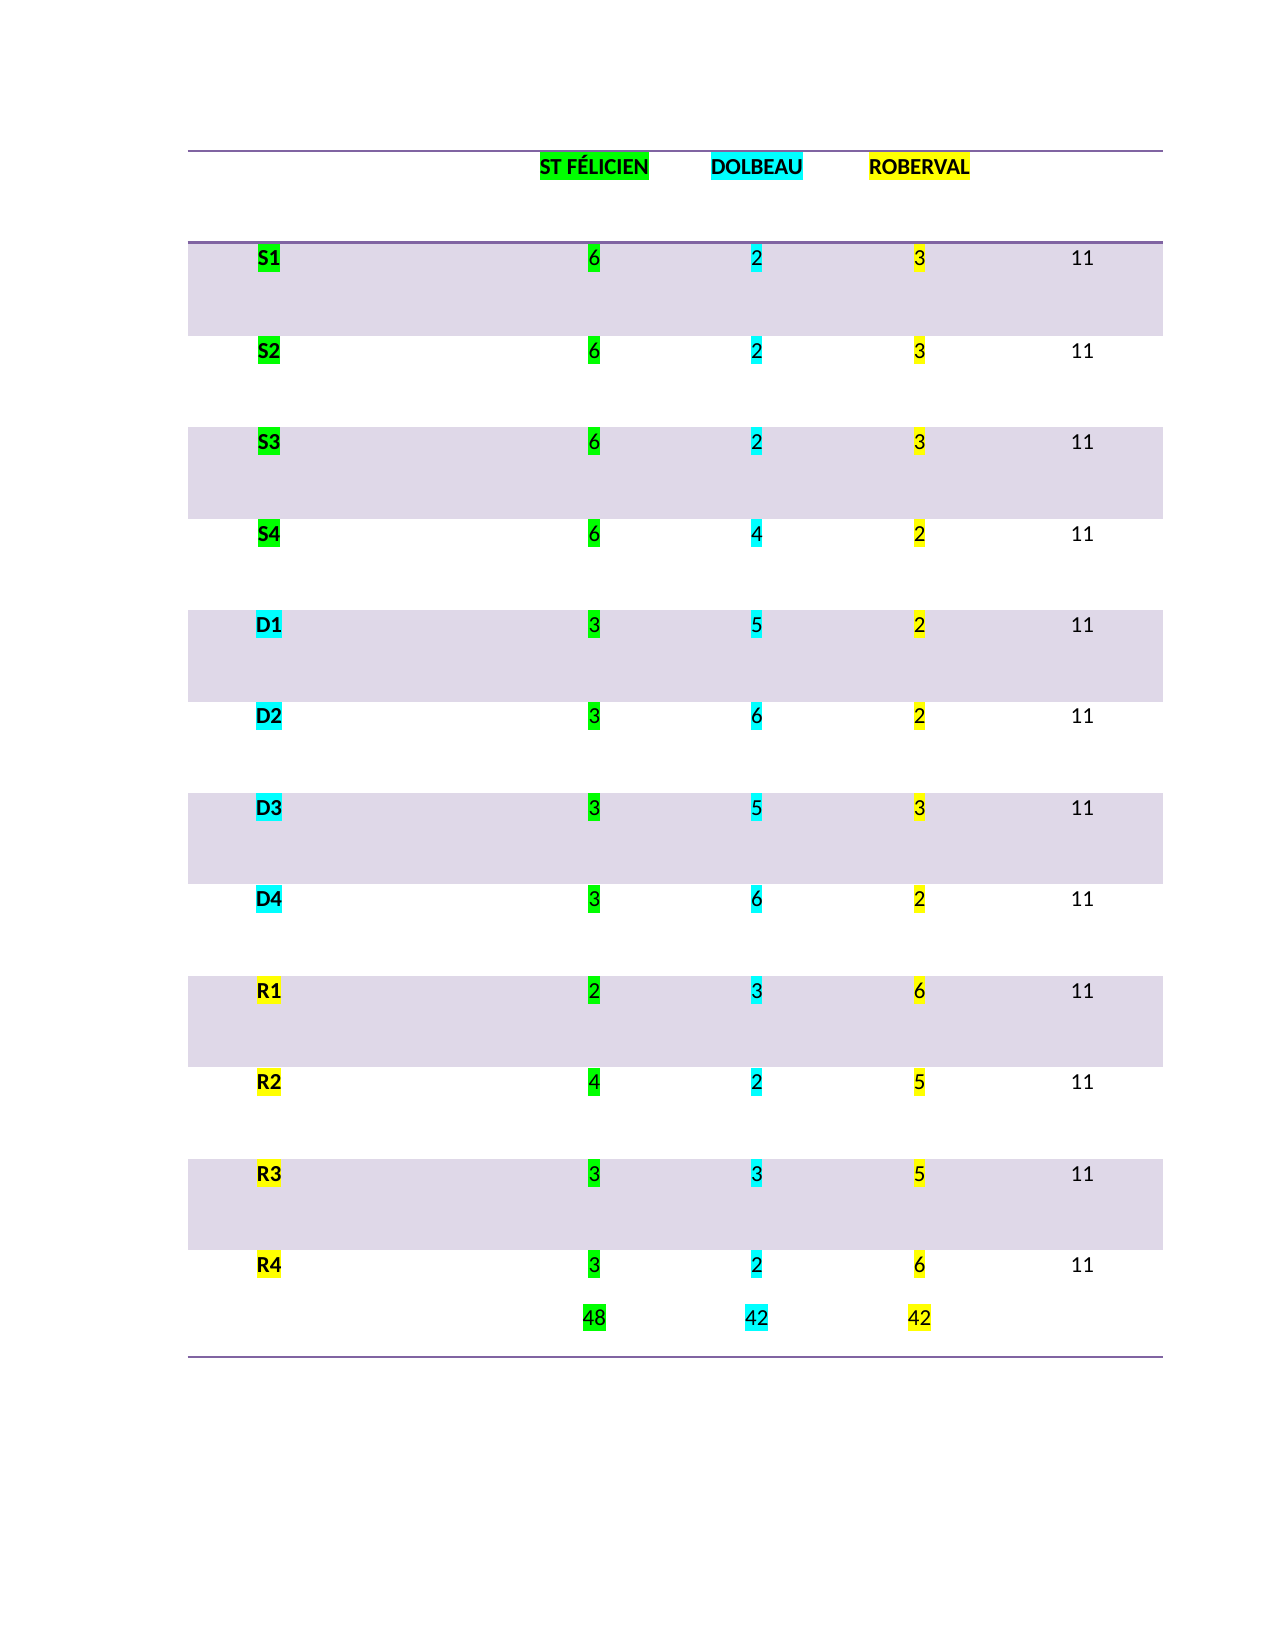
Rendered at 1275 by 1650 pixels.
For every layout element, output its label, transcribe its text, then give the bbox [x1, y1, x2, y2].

table_cell [350, 885, 513, 976]
table_cell 3 [838, 793, 1001, 884]
table_cell 2 [838, 519, 1001, 610]
table_header DOLBEAU [675, 152, 838, 241]
table_cell 11 [1001, 427, 1163, 519]
table_cell 11 [1001, 793, 1163, 884]
table_cell [350, 336, 513, 427]
table_cell [350, 1068, 513, 1159]
table_cell 6 [513, 427, 675, 519]
table_header [350, 152, 513, 241]
table_cell 6 [513, 244, 675, 336]
table_cell 6 [675, 885, 838, 976]
table_cell 6 [838, 976, 1001, 1067]
table_cell 11 [1001, 1250, 1163, 1356]
table_cell R4 [188, 1250, 350, 1356]
table_cell [350, 976, 513, 1067]
table_cell [350, 1159, 513, 1250]
table_cell [350, 519, 513, 610]
table_cell 5 [675, 793, 838, 884]
table_cell 11 [1001, 702, 1163, 793]
table_cell 3 [513, 885, 675, 976]
table_cell [350, 793, 513, 884]
table_cell D2 [188, 702, 350, 793]
table_cell 11 [1001, 336, 1163, 427]
table_cell 3 [513, 793, 675, 884]
table_cell 6 [513, 519, 675, 610]
table_cell [350, 1250, 513, 1356]
table_header ROBERVAL [838, 152, 1001, 241]
table_cell [350, 702, 513, 793]
table_cell S4 [188, 519, 350, 610]
table_header [188, 152, 350, 241]
table_cell 3 [838, 427, 1001, 519]
table_cell D3 [188, 793, 350, 884]
table_cell S3 [188, 427, 350, 519]
table_cell 3 [675, 1159, 838, 1250]
table_cell 2 [675, 336, 838, 427]
table_cell 4 [513, 1068, 675, 1159]
table_cell 5 [838, 1068, 1001, 1159]
table_cell 11 [1001, 519, 1163, 610]
table_cell 6 [675, 702, 838, 793]
table_cell 2 [675, 244, 838, 336]
table_cell 5 [675, 610, 838, 702]
table_cell S1 [188, 244, 350, 336]
table_cell 5 [838, 1159, 1001, 1250]
table_cell 2 [513, 976, 675, 1067]
table_cell 3 [838, 244, 1001, 336]
table_cell 11 [1001, 885, 1163, 976]
table_cell 2 42 [675, 1250, 838, 1356]
table_header [1001, 152, 1163, 241]
table_cell 11 [1001, 610, 1163, 702]
table_cell 3 [838, 336, 1001, 427]
table_cell 11 [1001, 1159, 1163, 1250]
table_cell [350, 244, 513, 336]
table_cell 11 [1001, 1068, 1163, 1159]
table_cell 3 [513, 1159, 675, 1250]
table_cell 3 [513, 702, 675, 793]
table_cell 3 [675, 976, 838, 1067]
table_cell 4 [675, 519, 838, 610]
table_cell R2 [188, 1068, 350, 1159]
table_cell 11 [1001, 976, 1163, 1067]
table_cell [350, 610, 513, 702]
table_cell 2 [675, 1068, 838, 1159]
table_cell R3 [188, 1159, 350, 1250]
table_cell [350, 427, 513, 519]
table_cell S2 [188, 336, 350, 427]
table_cell 11 [1001, 244, 1163, 336]
table_cell 2 [675, 427, 838, 519]
table_cell 3 [513, 610, 675, 702]
table_cell 2 [838, 702, 1001, 793]
table_cell 2 [838, 885, 1001, 976]
table_cell D4 [188, 885, 350, 976]
table_cell 6 [513, 336, 675, 427]
table_cell 3 48 [513, 1250, 675, 1356]
table_cell 6 42 [838, 1250, 1001, 1356]
table_cell 2 [838, 610, 1001, 702]
table_header ST FÉLICIEN [513, 152, 675, 241]
table_cell D1 [188, 610, 350, 702]
table_cell R1 [188, 976, 350, 1067]
